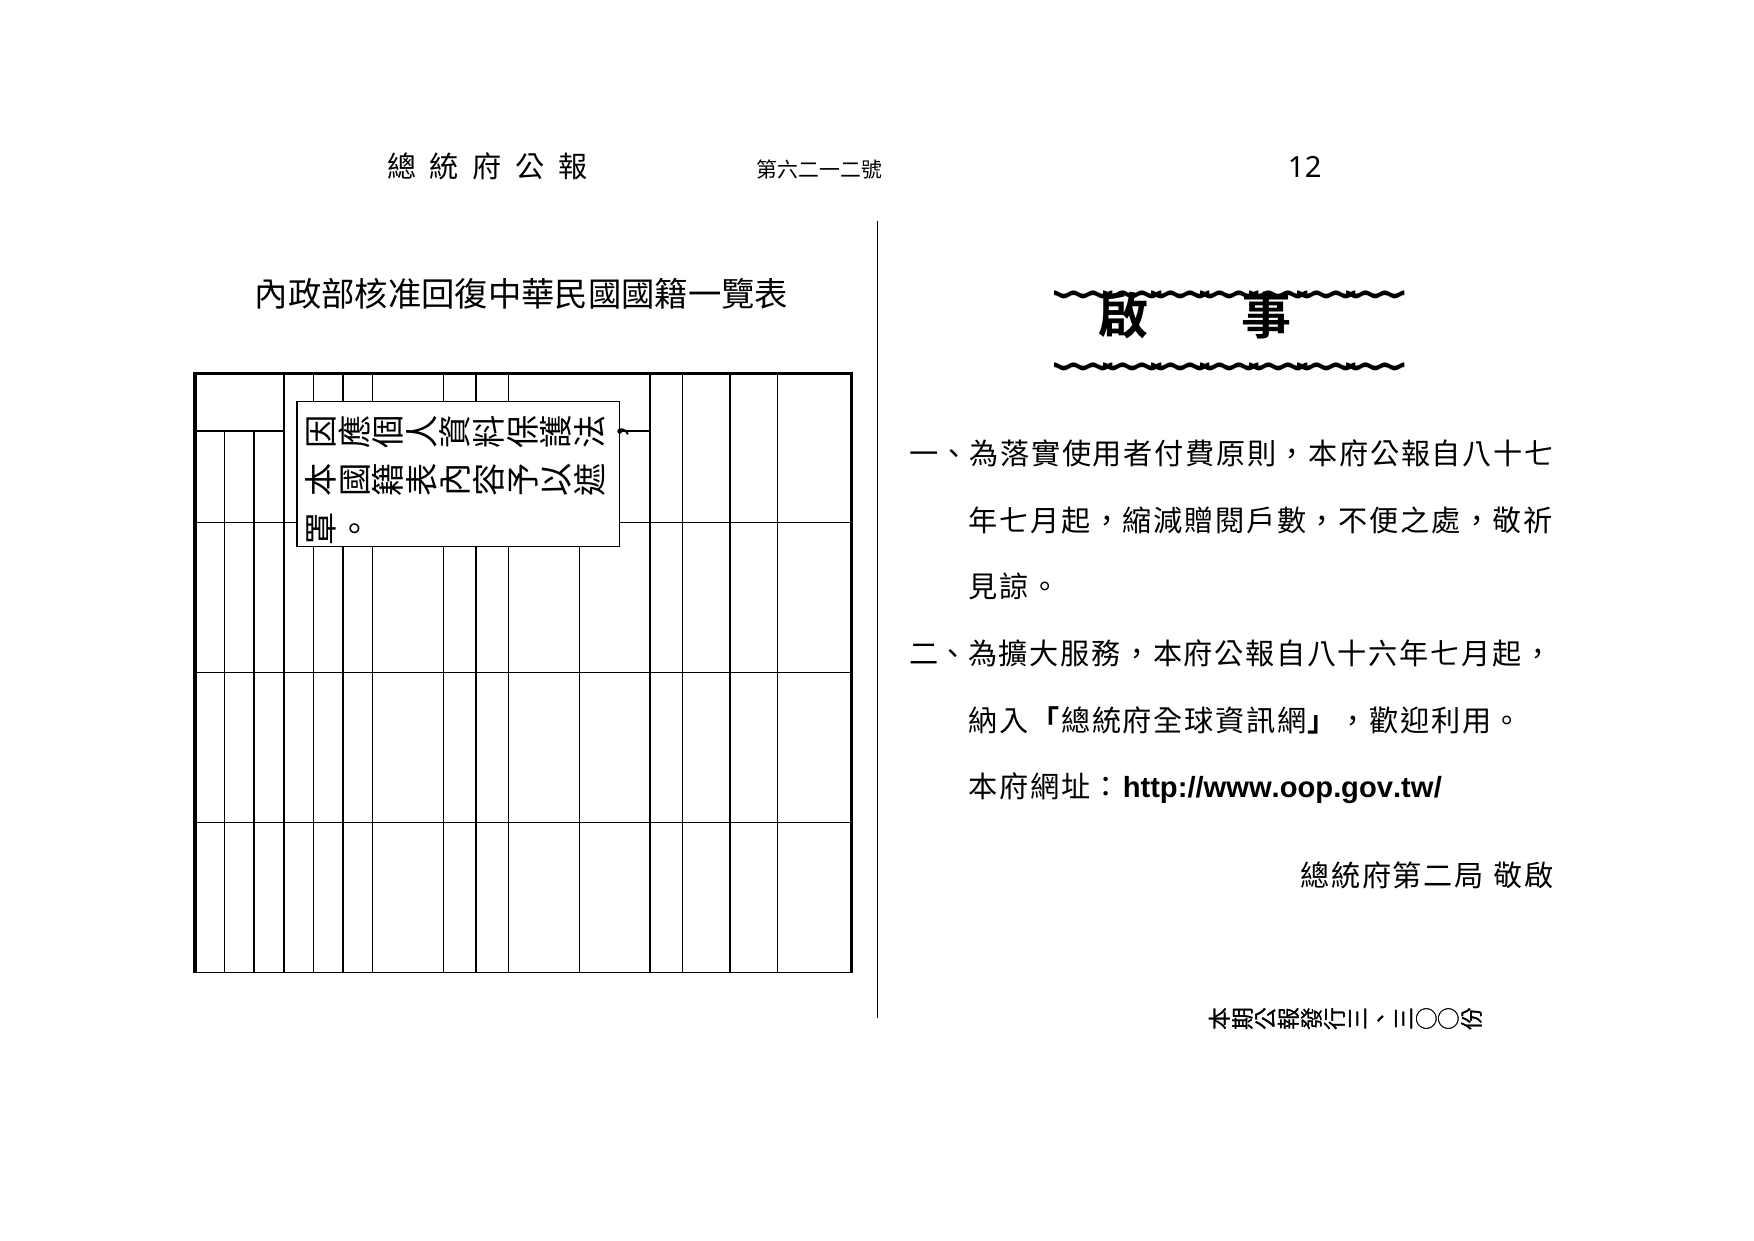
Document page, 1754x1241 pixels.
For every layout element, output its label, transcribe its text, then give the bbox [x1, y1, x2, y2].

table_header ﹏﹏﹏﹏﹏﹏﹏ [1051, 268, 1564, 292]
table_cell [580, 673, 603, 822]
table_cell [285, 823, 313, 972]
table_cell [444, 547, 475, 672]
table_cell [314, 547, 342, 672]
table_cell [683, 673, 706, 822]
text 內政部核准回復中華民國國籍一覽表 [195, 222, 847, 328]
table_cell ﹏﹏﹏﹏﹏﹏﹏ [1051, 347, 1564, 372]
table_header [778, 375, 850, 522]
table_cell [509, 547, 532, 672]
table_header [197, 375, 283, 430]
table_cell [396, 823, 420, 972]
table_header [651, 375, 682, 522]
table_cell [477, 673, 508, 822]
table_cell [651, 673, 682, 822]
table_cell [754, 523, 777, 672]
table_cell [197, 673, 224, 822]
table_cell [314, 673, 342, 822]
table_header [683, 375, 729, 522]
table_header 一、為落實使用者付費原則，本府公報自八十七年七月起，縮減贈閱戶數，不便之處，敬祈 見諒。 二、為擴大服務，本府公報自八十六年七月起，納入「總統府全球資訊網」，歡迎利用。 本府網址：http://www.oop.gov.tw/ 總統府第二局 敬啟 [907, 411, 1556, 899]
table_cell [825, 673, 850, 822]
table_cell [778, 673, 801, 822]
table_cell [344, 547, 372, 672]
table_cell [651, 823, 682, 972]
table_cell [603, 823, 627, 972]
table_cell [444, 823, 475, 972]
table_cell [731, 673, 754, 822]
table_header [373, 375, 443, 401]
table_cell [373, 673, 396, 822]
table_cell [706, 523, 729, 672]
table_cell [754, 673, 777, 822]
table_header [509, 375, 649, 430]
table_cell [532, 547, 556, 672]
table_cell [620, 432, 649, 522]
table_cell [225, 823, 253, 972]
table_header [285, 375, 313, 522]
table_cell [627, 523, 649, 672]
table_cell [396, 547, 420, 672]
table_header [477, 375, 508, 401]
table_cell [255, 823, 283, 972]
table_cell [285, 523, 313, 672]
table_cell [825, 823, 850, 972]
table_cell [197, 523, 224, 672]
table_cell [556, 547, 579, 672]
table_header [314, 375, 342, 401]
table_cell [830, 523, 850, 672]
table_header [904, 268, 1051, 292]
table_cell [904, 293, 1051, 347]
table_cell [532, 823, 556, 972]
table_cell [255, 673, 283, 822]
table_cell [225, 673, 253, 822]
table_cell [285, 673, 313, 822]
table_cell [532, 673, 556, 822]
table_cell [396, 673, 420, 822]
table_cell [477, 547, 508, 672]
table_cell [509, 673, 532, 822]
table_cell [580, 823, 603, 972]
table_cell [314, 823, 342, 972]
table_cell [225, 523, 253, 672]
table_cell [754, 823, 777, 972]
table_cell [778, 523, 795, 672]
table_cell [731, 823, 754, 972]
table_cell [904, 347, 1051, 372]
table_cell [373, 547, 396, 672]
table_cell [801, 673, 824, 822]
table_cell [683, 823, 706, 972]
table_cell 啟事 [1051, 293, 1564, 347]
table_cell [344, 673, 372, 822]
table_cell [627, 673, 649, 822]
table_cell [683, 523, 706, 672]
table_cell [795, 523, 813, 672]
table_cell [603, 673, 627, 822]
table_cell [603, 523, 627, 672]
table_cell [373, 823, 396, 972]
table_cell [556, 673, 579, 822]
table_cell [444, 673, 475, 822]
table_cell [255, 432, 283, 522]
table_cell [420, 547, 443, 672]
table_cell [580, 547, 603, 672]
table_header [344, 375, 372, 401]
table_cell [778, 823, 801, 972]
table_cell [197, 823, 224, 972]
table_cell [255, 523, 283, 672]
table_cell [225, 432, 253, 522]
table_cell [197, 432, 224, 522]
table_header [731, 375, 777, 522]
table_cell [477, 823, 508, 972]
table_cell [706, 823, 729, 972]
table_cell [706, 673, 729, 822]
table_cell [420, 823, 443, 972]
table_cell [627, 823, 649, 972]
table_cell [509, 823, 532, 972]
table_cell [813, 523, 830, 672]
table_cell [420, 673, 443, 822]
table_header [444, 375, 475, 401]
table_cell [556, 823, 579, 972]
table_cell [801, 823, 824, 972]
table_cell [651, 523, 682, 672]
table_cell [731, 523, 754, 672]
table_cell [344, 823, 372, 972]
